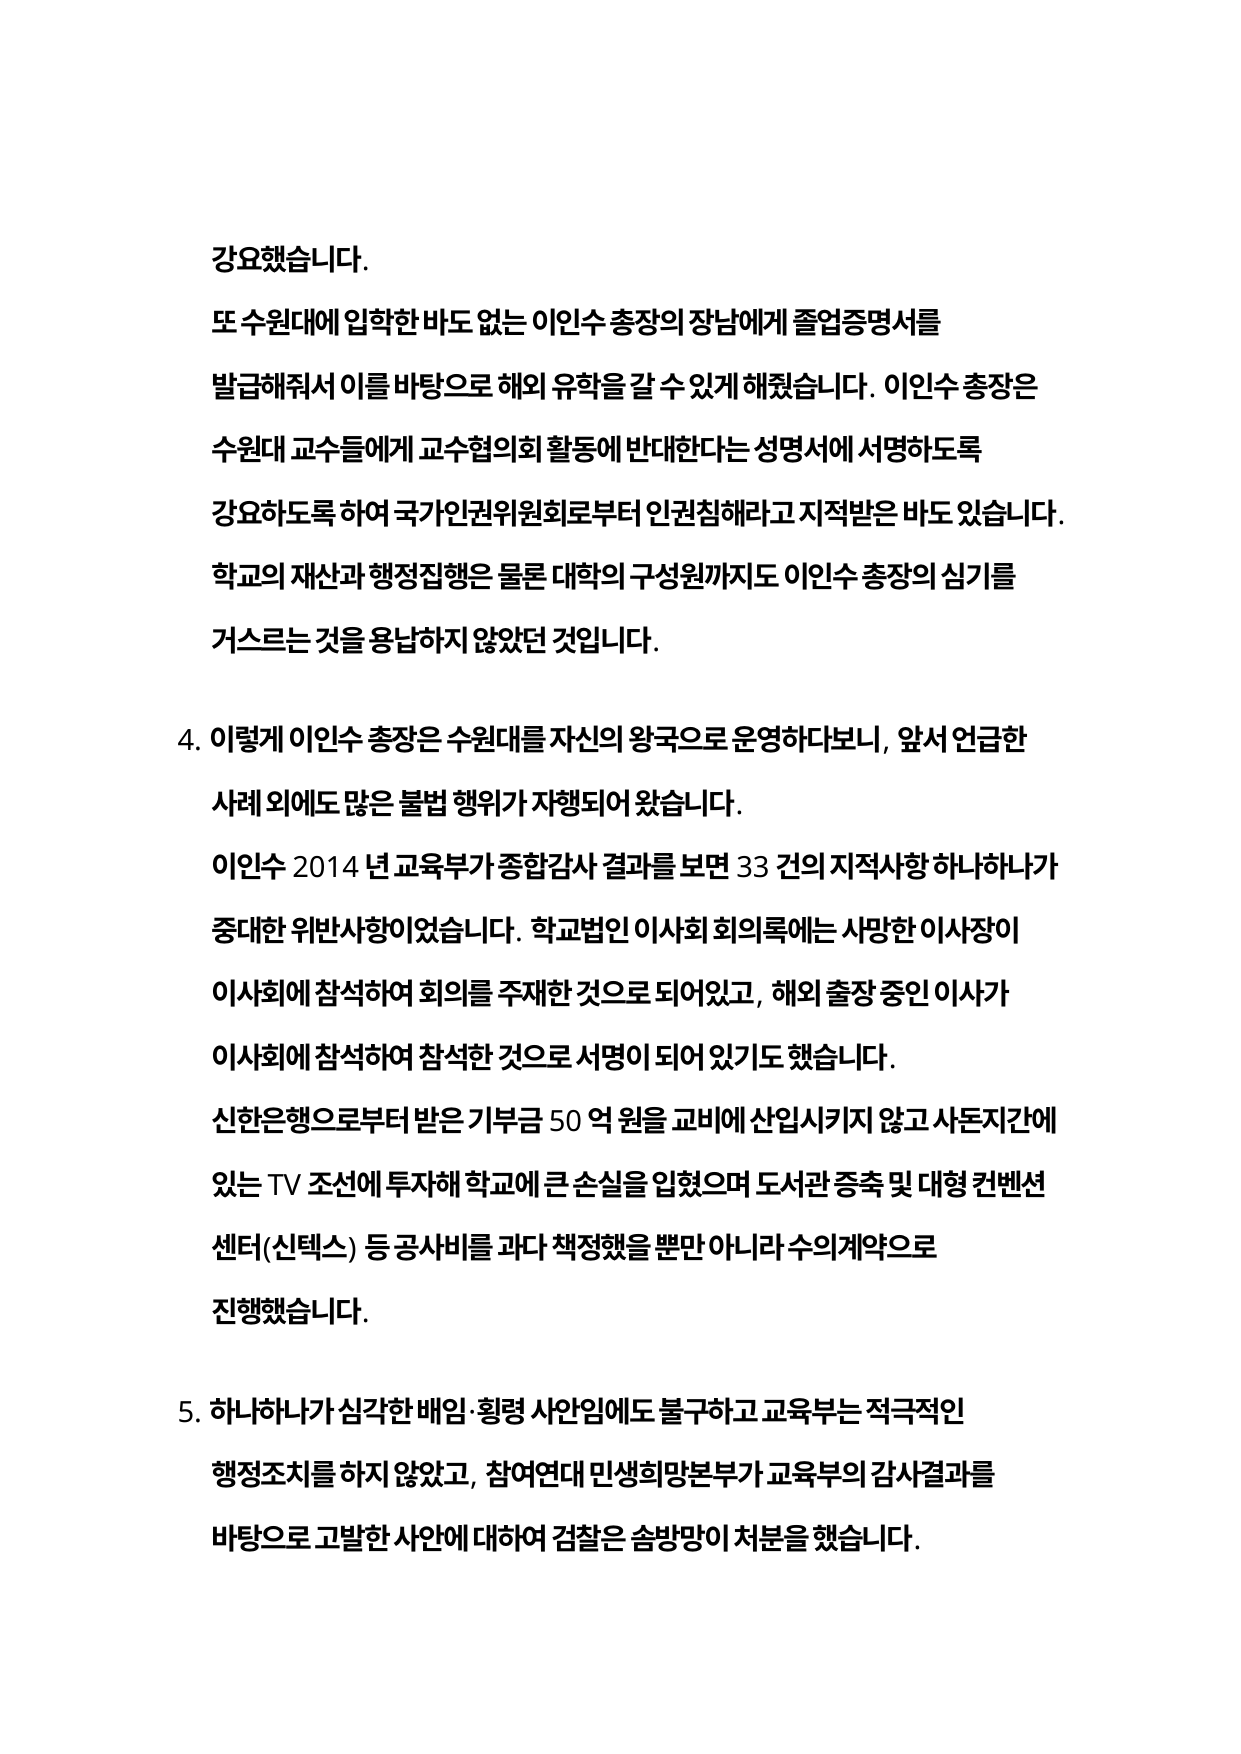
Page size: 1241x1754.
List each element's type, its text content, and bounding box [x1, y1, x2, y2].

text 4. 이렇게 이인수 총장은 수원대를 자신의 왕국으로 운영하다보니, 앞서 언급한 사례 외에도 많은 불법 행위가 자행되어 왔습니다. 이인수 2014년 교육부가 종합감사 결과를 보면 33건의 지적사항 하나하나가 중대한 위반사항이었습니다. 학교법인 이사회 회의록에는 사망한 이사장이 이사회에 참석하여 회의를 주재한 것으로 되어있고, 해외 출장 중인 이사가 이사회에 참석하여 참석한 것으로 서명이 되어 있기도 했습니다. 신한은행으로부터 받은 기부금 50억 원을 교비에 산입시키지 않고 사돈지간에 있는 TV조선에 투자해 학교에 큰 손실을 입혔으며 도서관 증축 및 대형 컨벤션 센터(신텍스) 등 공사비를 과다 책정했을 뿐만 아니라 수의계약으로 진행했습니다. [177, 717, 1063, 1331]
text 강요했습니다. 또 수원대에 입학한 바도 없는 이인수 총장의 장남에게 졸업증명서를 발급해줘서 이를 바탕으로 해외 유학을 갈 수 있게 해줬습니다. 이인수 총장은 수원대 교수들에게 교수협의회 활동에 반대한다는 성명서에 서명하도록 강요하도록 하여 국가인권위원회로부터 인권침해라고 지적받은 바도 있습니다. 학교의 재산과 행정집행은 물론 대학의 구성원까지도 이인수 총장의 심기를 거스르는 것을 용납하지 않았던 것입니다. [177, 236, 1063, 659]
text 5. 하나하나가 심각한 배임·횡령 사안임에도 불구하고 교육부는 적극적인 행정조치를 하지 않았고, 참여연대 민생희망본부가 교육부의 감사결과를 바탕으로 고발한 사안에 대하여 검찰은 솜방망이 처분을 했습니다. [177, 1388, 1063, 1558]
